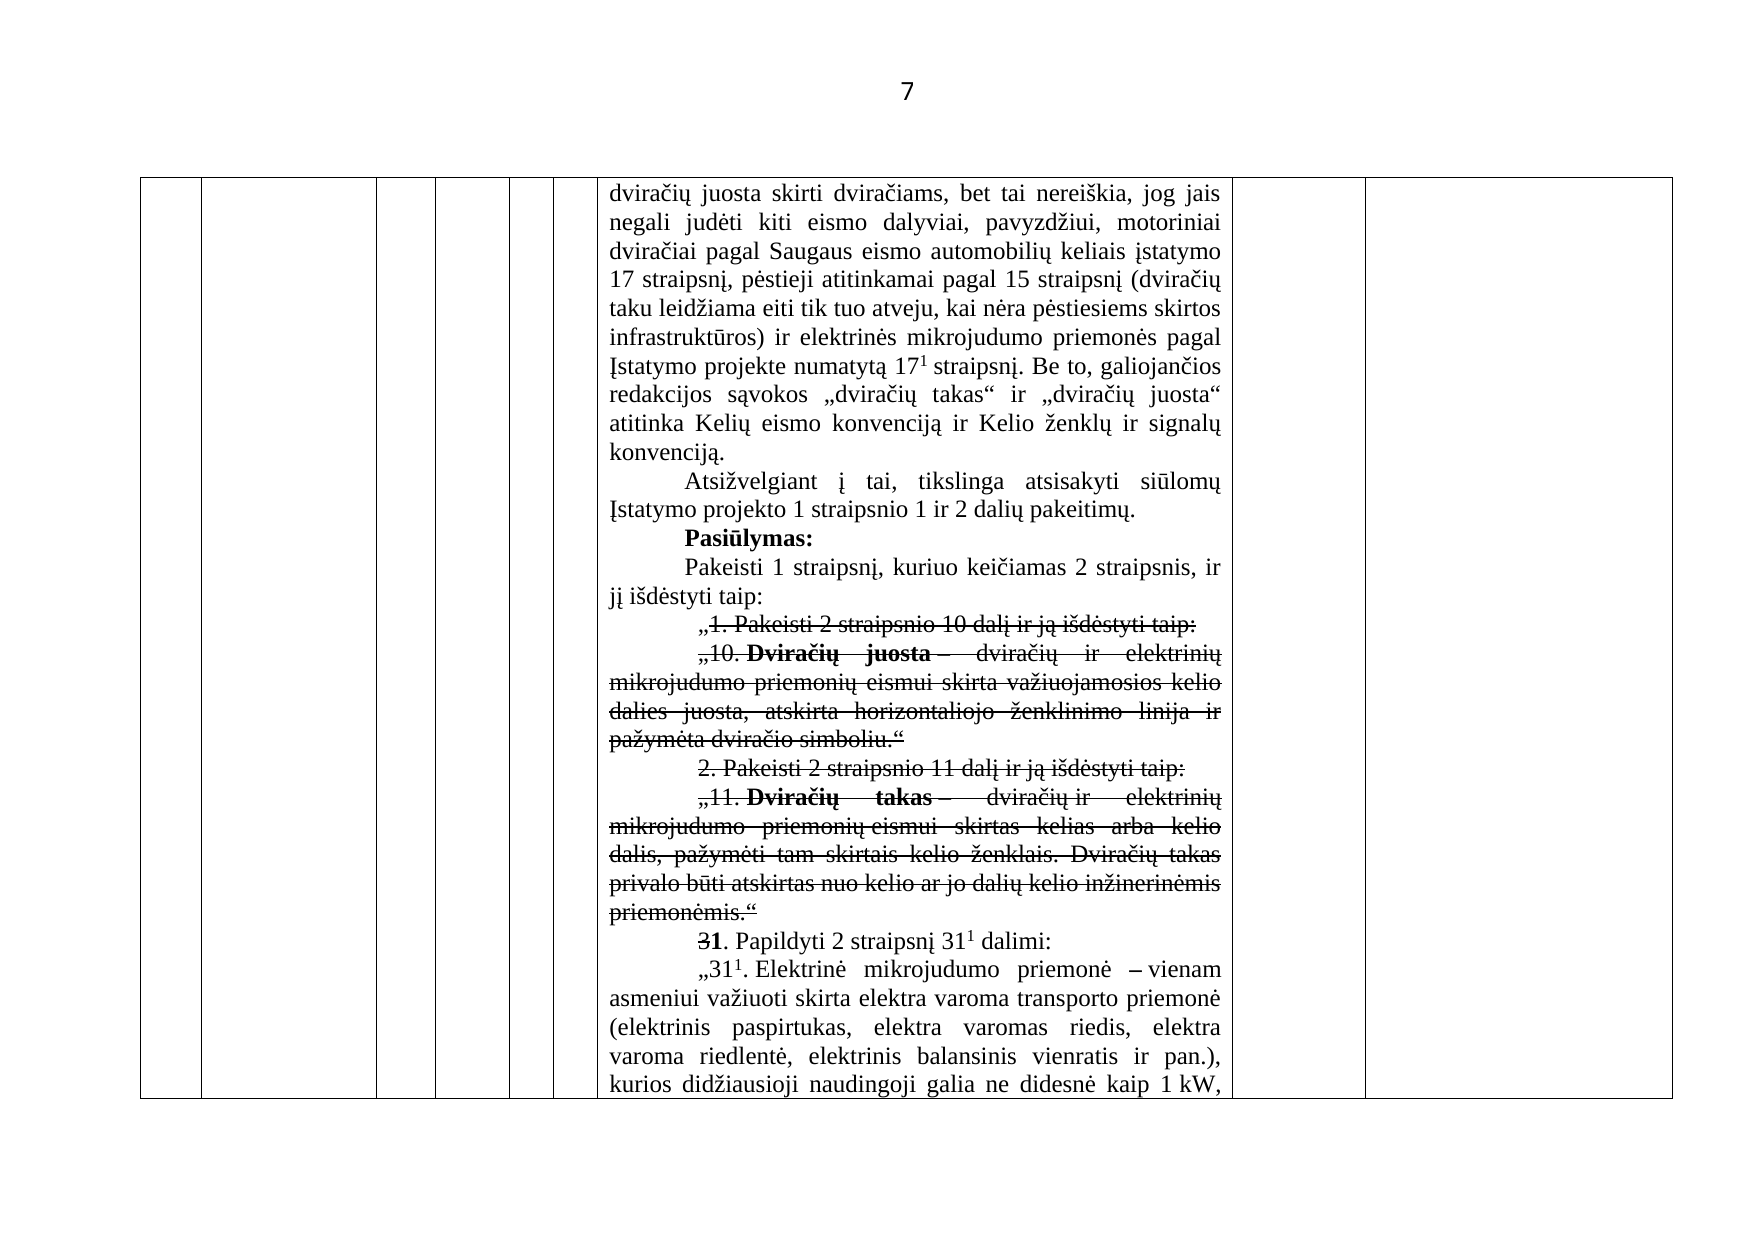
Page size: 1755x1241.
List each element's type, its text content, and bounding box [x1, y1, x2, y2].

table_cell [377, 178, 435, 1098]
table_cell [141, 178, 201, 1098]
table_cell [554, 178, 597, 1098]
table_cell [436, 178, 509, 1098]
table_cell [1366, 178, 1672, 1098]
table_cell [510, 178, 553, 1098]
table_cell dviračių juosta skirti dviračiams, bet tai nereiškia, jog jais negali judėti kiti eismo dalyviai, pavyzdžiui, motoriniai dviračiai pagal Saugaus eismo automobilių keliais įstatymo 17 straipsnį, pėstieji atitinkamai pagal 15 straipsnį (dviračių taku leidžiama eiti tik tuo atveju, kai nėra pėstiesiems skirtos infrastruktūros) ir elektrinės mikrojudumo priemonės pagal Įstatymo projekte numatytą 171 straipsnį. Be to, galiojančios redakcijos sąvokos „dviračių takas“ ir „dviračių juosta“ atitinka Kelių eismo konvenciją ir Kelio ženklų ir signalų konvenciją. Atsižvelgiant į tai, tikslinga atsisakyti siūlomų Įstatymo projekto 1 straipsnio 1 ir 2 dalių pakeitimų. Pasiūlymas: Pakeisti 1 straipsnį, kuriuo keičiamas 2 straipsnis, ir jį išdėstyti taip: „1. Pakeisti 2 straipsnio 10 dalį ir ją išdėstyti taip: „10. Dviračių juosta – dviračių ir elektrinių mikrojudumo priemonių eismui skirta važiuojamosios kelio dalies juosta, atskirta horizontaliojo ženklinimo linija ir pažymėta dviračio simboliu.“ 2. Pakeisti 2 straipsnio 11 dalį ir ją išdėstyti taip: „11. Dviračių takas – dviračių ir elektrinių mikrojudumo priemonių eismui skirtas kelias arba kelio dalis, pažymėti tam skirtais kelio ženklais. Dviračių takas privalo būti atskirtas nuo kelio ar jo dalių kelio inžinerinėmis priemonėmis.“ 31. Papildyti 2 straipsnį 311 dalimi: „311. Elektrinė mikrojudumo priemonė – vienam asmeniui važiuoti skirta elektra varoma transporto priemonė (elektrinis paspirtukas, elektra varomas riedis, elektra varoma riedlentė, elektrinis balansinis vienratis ir pan.), kurios didžiausioji naudingoji galia ne didesnė kaip 1 kW, [598, 178, 1232, 1098]
table_cell [202, 178, 376, 1098]
table_cell [1233, 178, 1365, 1098]
